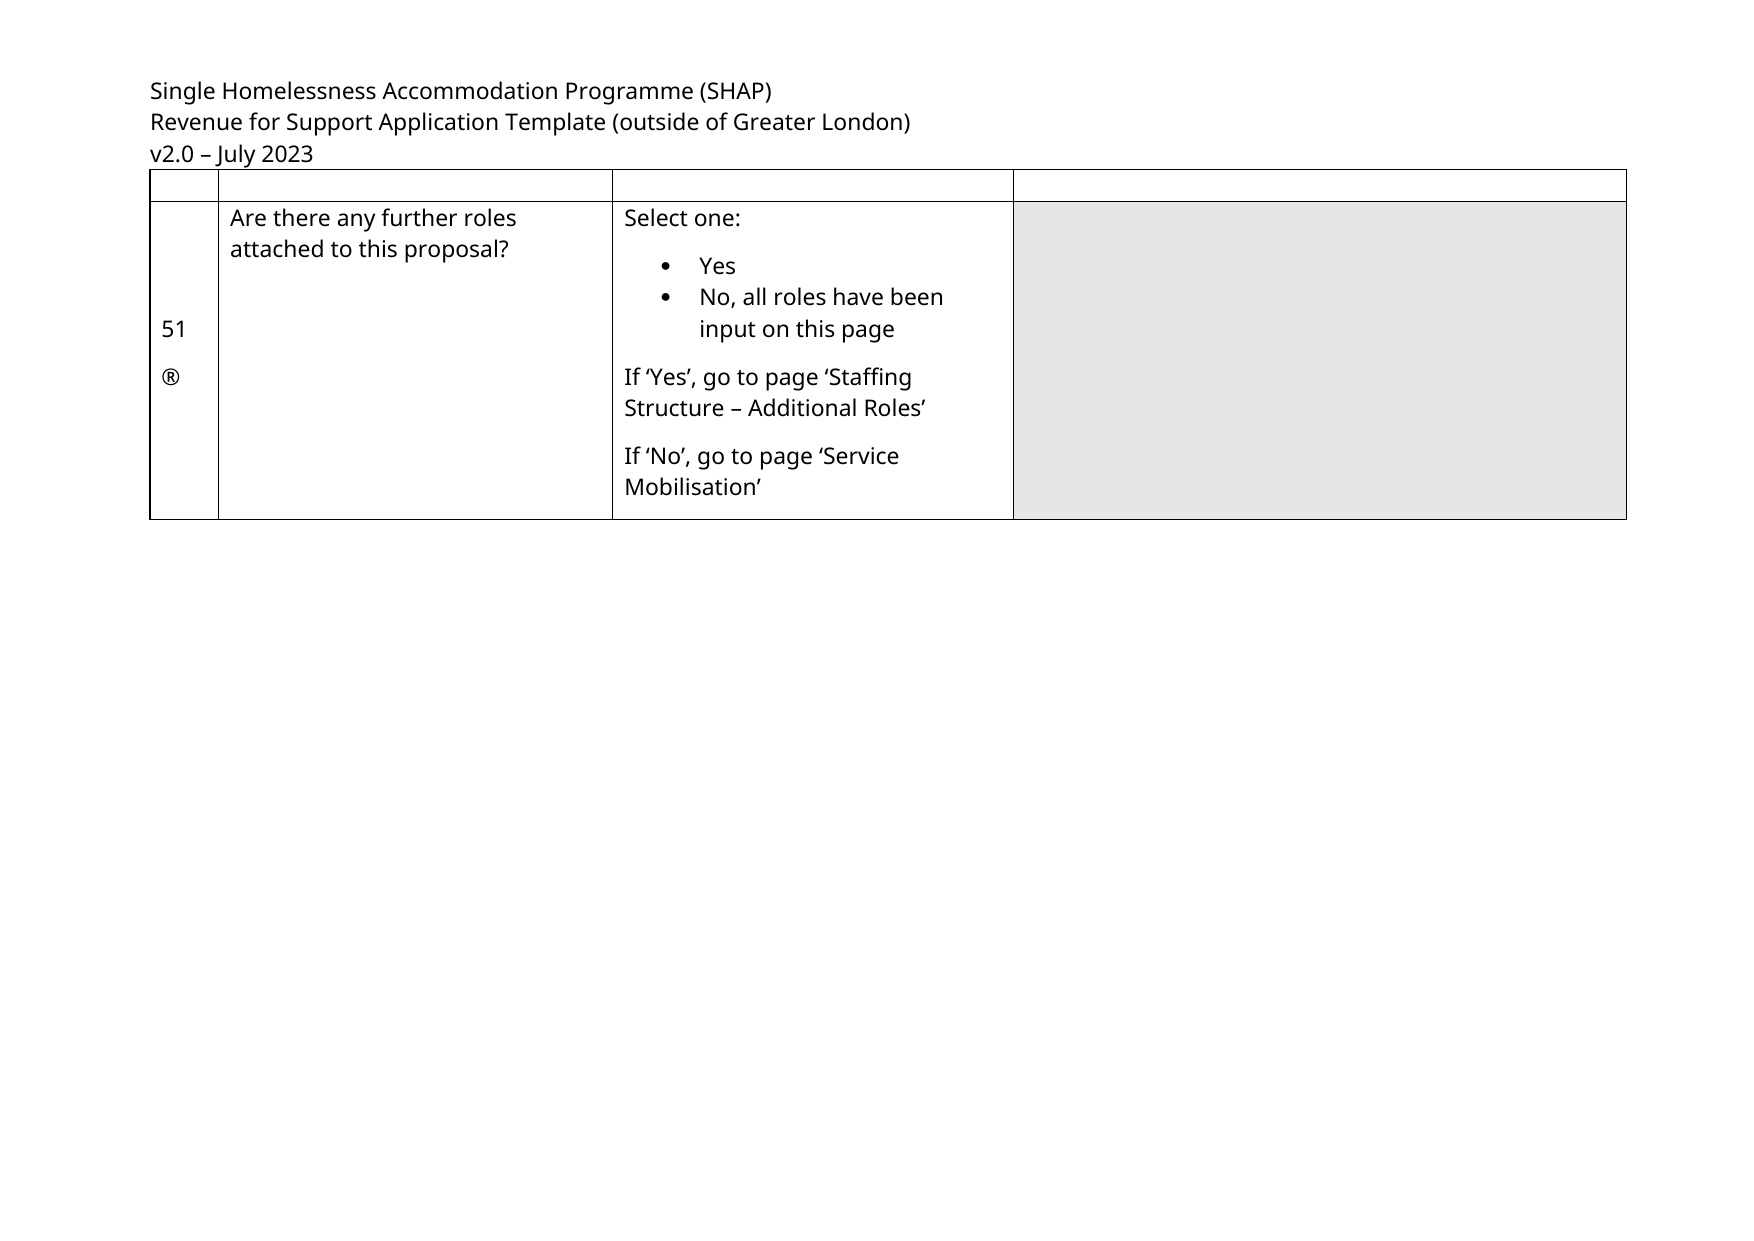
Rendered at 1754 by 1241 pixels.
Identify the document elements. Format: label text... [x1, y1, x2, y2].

table_cell [151, 170, 218, 201]
table_cell [219, 170, 612, 201]
table_cell Select one: Yes No, all roles have been input on this page If ‘Yes’, go to page ‘Staffing Structure – Additional Roles’ If ‘No’, go to page ‘Service Mobilisation’ [613, 202, 1013, 519]
table_cell [1014, 170, 1626, 201]
table_cell [613, 170, 1013, 201]
table_cell 51 ® [151, 202, 218, 519]
table_cell [1014, 202, 1626, 519]
table_cell Are there any further roles attached to this proposal? [219, 202, 612, 519]
